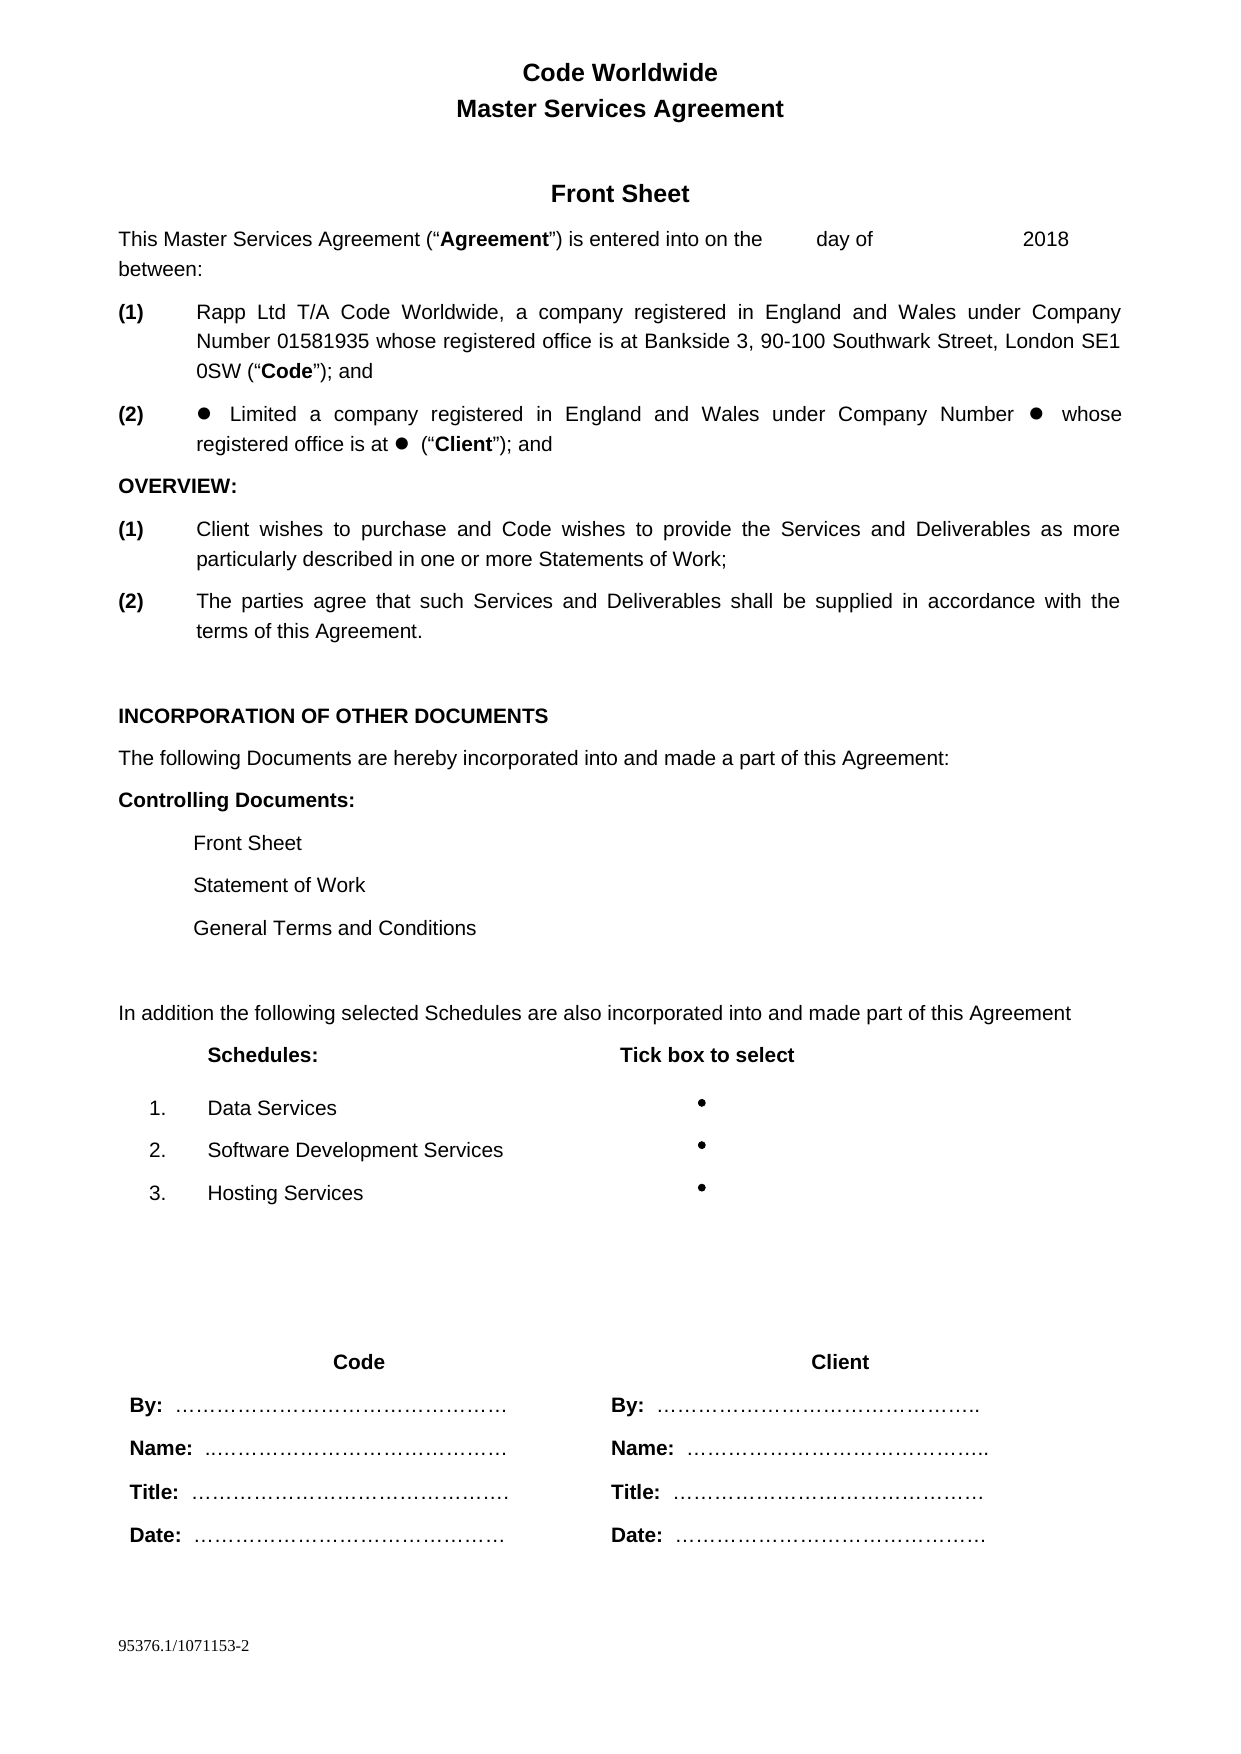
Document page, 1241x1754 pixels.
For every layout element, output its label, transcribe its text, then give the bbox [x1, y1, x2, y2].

text Controlling Documents: [118, 788, 1122, 812]
table_cell Name: ..…………………………………… [118, 1436, 599, 1479]
table_cell Title: ……………………………………… [600, 1480, 1081, 1523]
table_cell By: ……………………………………….. [600, 1393, 1081, 1436]
table_cell [609, 1223, 866, 1265]
table_header [129, 1043, 188, 1096]
table_header Schedules: [188, 1043, 609, 1096]
text (2)  Limited a company registered in England and Wales under Company Number  whose registered office is at  (“Client”); and [118, 402, 1122, 456]
table_header Client [600, 1350, 1081, 1392]
text In addition the following selected Schedules are also incorporated into and made part of this Agreement [118, 1000, 1122, 1024]
table_cell  [609, 1138, 866, 1180]
table_cell Data Services [188, 1096, 609, 1138]
table_cell 3. [129, 1180, 188, 1223]
table_cell Name: …………………………………….. [600, 1436, 1081, 1479]
table_cell Title: ………………………………………. [118, 1480, 599, 1523]
text OVERVIEW: [118, 474, 1122, 498]
table_cell Software Development Services [188, 1138, 609, 1180]
text Front Sheet [118, 179, 1122, 207]
table_cell 2. [129, 1138, 188, 1180]
text Statement of Work [193, 873, 1122, 897]
table_header Tick box to select [609, 1043, 866, 1096]
text Master Services Agreement [118, 94, 1122, 123]
text (2) The parties agree that such Services and Deliverables shall be supplied in accordance with the terms of this Agreement. [118, 589, 1122, 643]
text INCORPORATION OF OTHER DOCUMENTS [118, 703, 1122, 727]
table_cell  [609, 1180, 866, 1223]
text (1) Client wishes to purchase and Code wishes to provide the Services and Deliverables as more particularly described in one or more Statements of Work; [118, 517, 1122, 570]
text (1) Rapp Ltd T/A Code Worldwide, a company registered in England and Wales under Company Number 01581935 whose registered office is at Bankside 3, 90-100 Southwark Street, London SE1 0SW (“Code”); and [118, 299, 1122, 383]
table_cell Hosting Services [188, 1180, 609, 1223]
text This Master Services Agreement (“Agreement”) is entered into on the day of 2018 between: [118, 227, 1122, 281]
table_cell Date: ……………………………………… [600, 1523, 1081, 1567]
table_cell Date: ……………………………………… [118, 1523, 599, 1567]
text Code Worldwide [118, 58, 1122, 87]
table_header Code [118, 1350, 599, 1392]
table_cell By: ………………………………………… [118, 1393, 599, 1436]
text Front Sheet [193, 831, 1122, 855]
table_cell  [609, 1096, 866, 1138]
text The following Documents are hereby incorporated into and made a part of this Agreement: [118, 746, 1122, 770]
table_cell [188, 1223, 609, 1265]
text General Terms and Conditions [193, 916, 1122, 939]
table_cell 1. [129, 1096, 188, 1138]
table_cell [129, 1223, 188, 1265]
